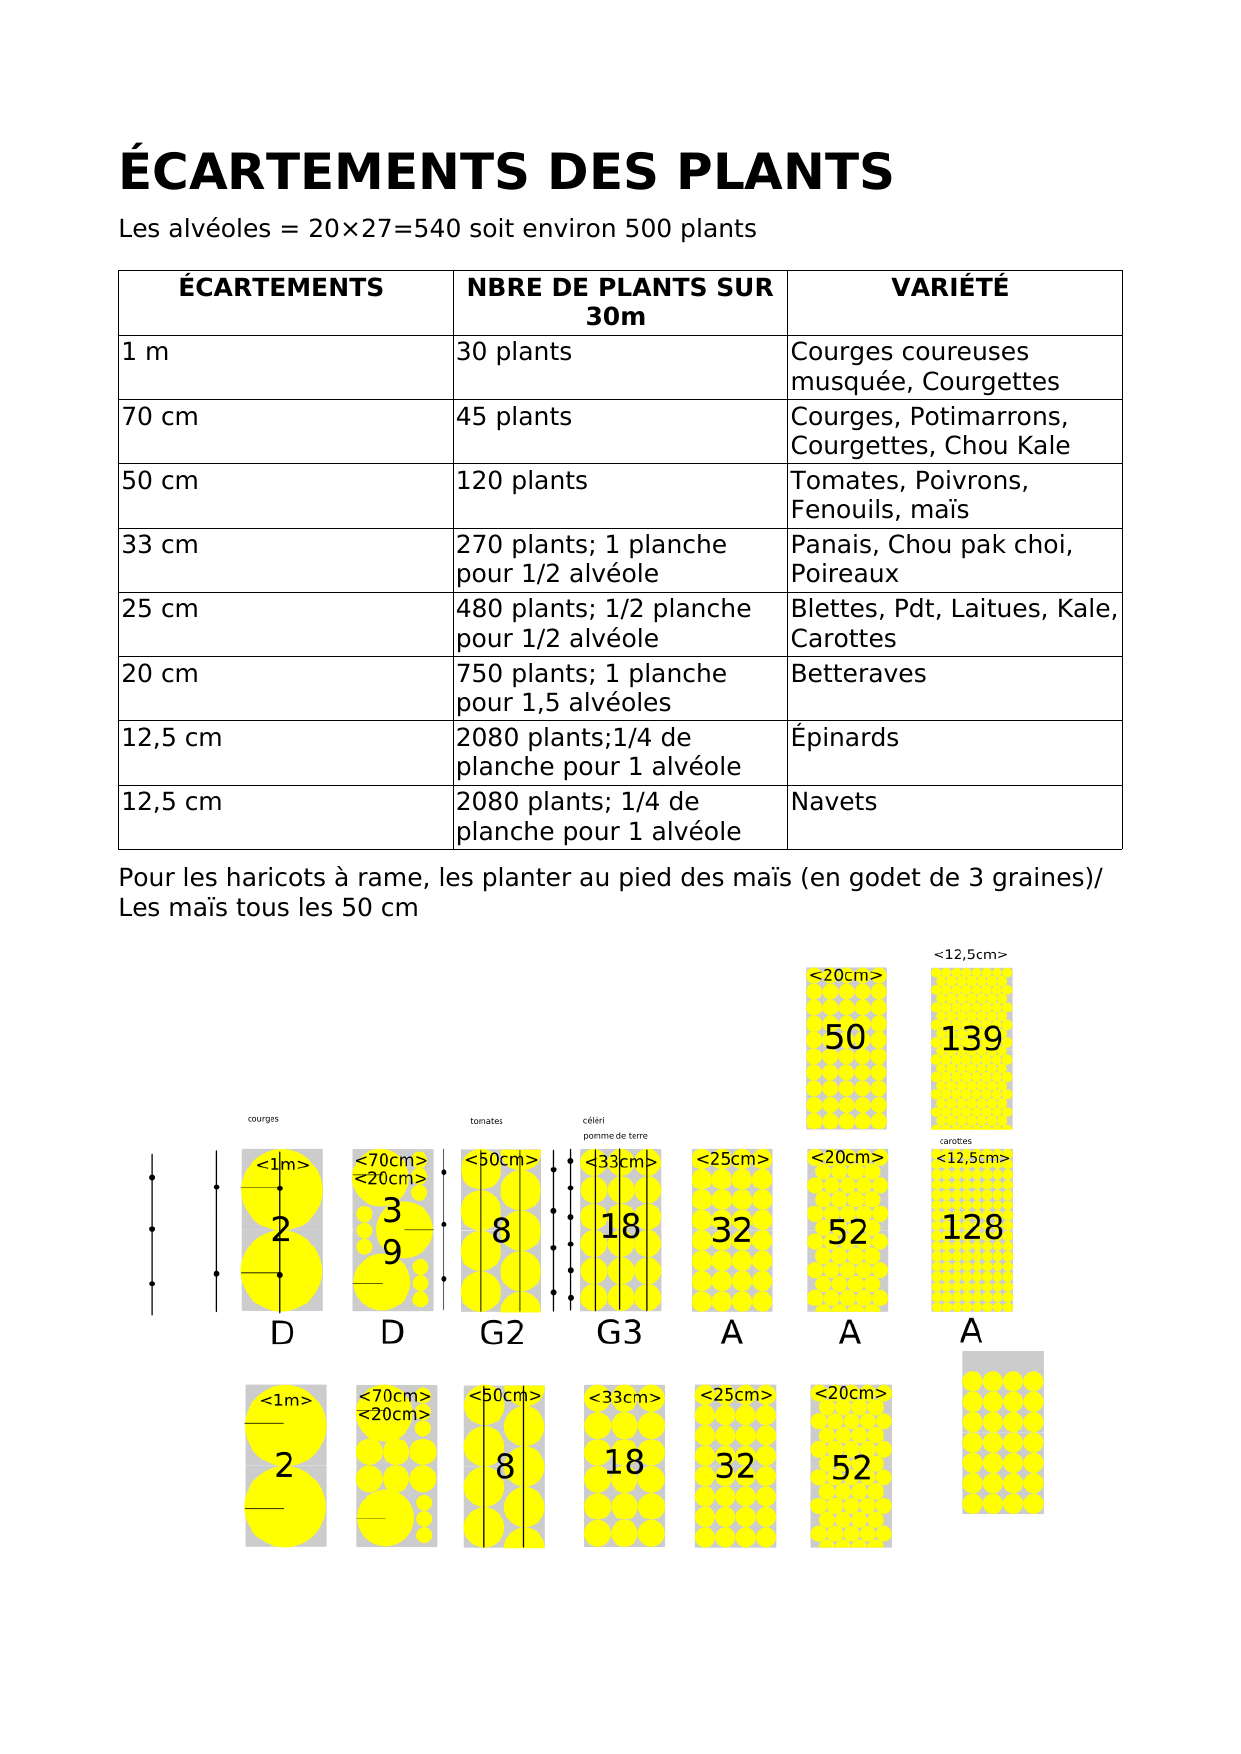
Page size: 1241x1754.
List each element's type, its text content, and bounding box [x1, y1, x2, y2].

table_cell 30 plants [454, 336, 787, 399]
table_cell 1 m [119, 336, 453, 399]
subtitle ÉCARTEMENTS DES PLANTS [118, 143, 1122, 201]
table_cell 12,5 cm [119, 721, 453, 784]
table_header VARIÉTÉ [788, 271, 1122, 334]
table_cell 33 cm [119, 529, 453, 592]
text Les alvéoles = 20×27=540 soit environ 500 plants [118, 214, 1122, 243]
table_cell Tomates, Poivrons, Fenouils, maïs [788, 464, 1122, 527]
table_cell Navets [788, 786, 1122, 849]
table_cell 480 plants; 1/2 planche pour 1/2 alvéole [454, 593, 787, 656]
table_cell Panais, Chou pak choi, Poireaux [788, 529, 1122, 592]
table_cell 270 plants; 1 planche pour 1/2 alvéole [454, 529, 787, 592]
table_cell 20 cm [119, 657, 453, 720]
table_cell 2080 plants;1/4 de planche pour 1 alvéole [454, 721, 787, 784]
table_cell Blettes, Pdt, Laitues, Kale, Carottes [788, 593, 1122, 656]
table_cell Courges, Potimarrons, Courgettes, Chou Kale [788, 400, 1122, 463]
table_cell 120 plants [454, 464, 787, 527]
table_cell Épinards [788, 721, 1122, 784]
table_header NBRE DE PLANTS SUR 30m [454, 271, 787, 334]
table_cell 750 plants; 1 planche pour 1,5 alvéoles [454, 657, 787, 720]
text Pour les haricots à rame, les planter au pied des maïs (en godet de 3 graines)/ Les maïs tous les 50 cm [118, 864, 1122, 922]
table_cell 12,5 cm [119, 786, 453, 849]
picture [118, 934, 1056, 1577]
table_cell 2080 plants; 1/4 de planche pour 1 alvéole [454, 786, 787, 849]
table_cell Betteraves [788, 657, 1122, 720]
table_header ÉCARTEMENTS [119, 271, 453, 334]
table_cell 70 cm [119, 400, 453, 463]
table_cell 45 plants [454, 400, 787, 463]
table_cell 25 cm [119, 593, 453, 656]
table_cell Courges coureuses musquée, Courgettes [788, 336, 1122, 399]
table_cell 50 cm [119, 464, 453, 527]
